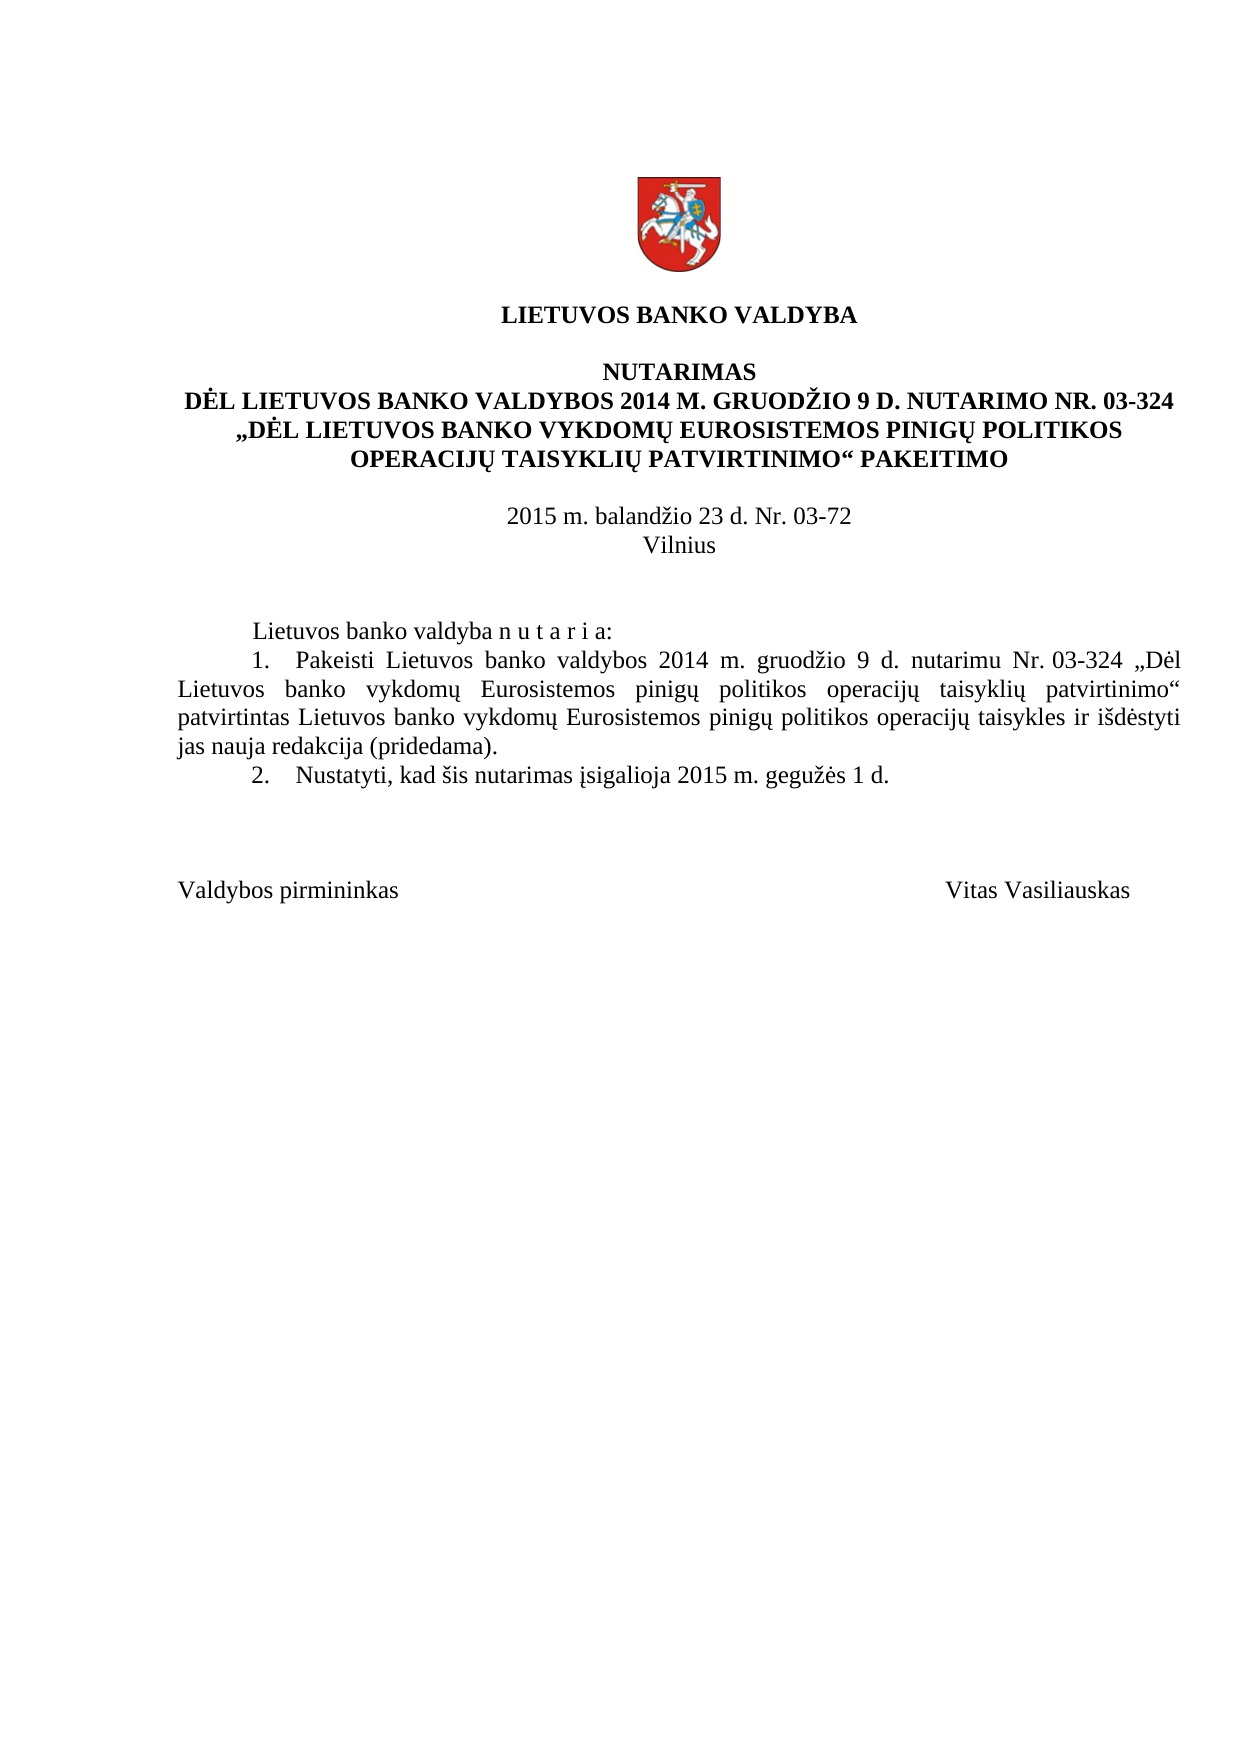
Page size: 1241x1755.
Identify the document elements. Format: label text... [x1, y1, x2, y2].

text Vilnius [177, 530, 1181, 559]
text 2015 m. balandžio 23 d. Nr. 03-72 [177, 501, 1181, 530]
text DĖL LIETUVOS BANKO VALDYBOS 2014 M. GRUODŽIO 9 D. NUTARIMO NR. 03-324 „DĖL LIETUVOS BANKO VYKDOMŲ EUROSISTEMOS PINIGŲ POLITIKOS OPERACIJŲ TAISYKLIŲ PATVIRTINIMO“ PAKEITIMO [177, 386, 1181, 472]
text LIETUVOS BANKO VALDYBA [177, 300, 1181, 329]
text 1. Pakeisti Lietuvos banko valdybos 2014 m. gruodžio 9 d. nutarimu Nr. 03-324 „Dėl Lietuvos banko vykdomų Eurosistemos pinigų politikos operacijų taisyklių patvirtinimo“ patvirtintas Lietuvos banko vykdomų Eurosistemos pinigų politikos operacijų taisykles ir išdėstyti jas nauja redakcija (pridedama). [177, 645, 1181, 760]
text Lietuvos banko valdyba n u t a r i a: [177, 616, 1181, 645]
text NUTARIMAS [177, 357, 1181, 386]
text 2. Nustatyti, kad šis nutarimas įsigalioja 2015 m. gegužės 1 d. [177, 760, 1181, 789]
text Valdybos pirmininkas Vitas Vasiliauskas [177, 875, 1181, 904]
